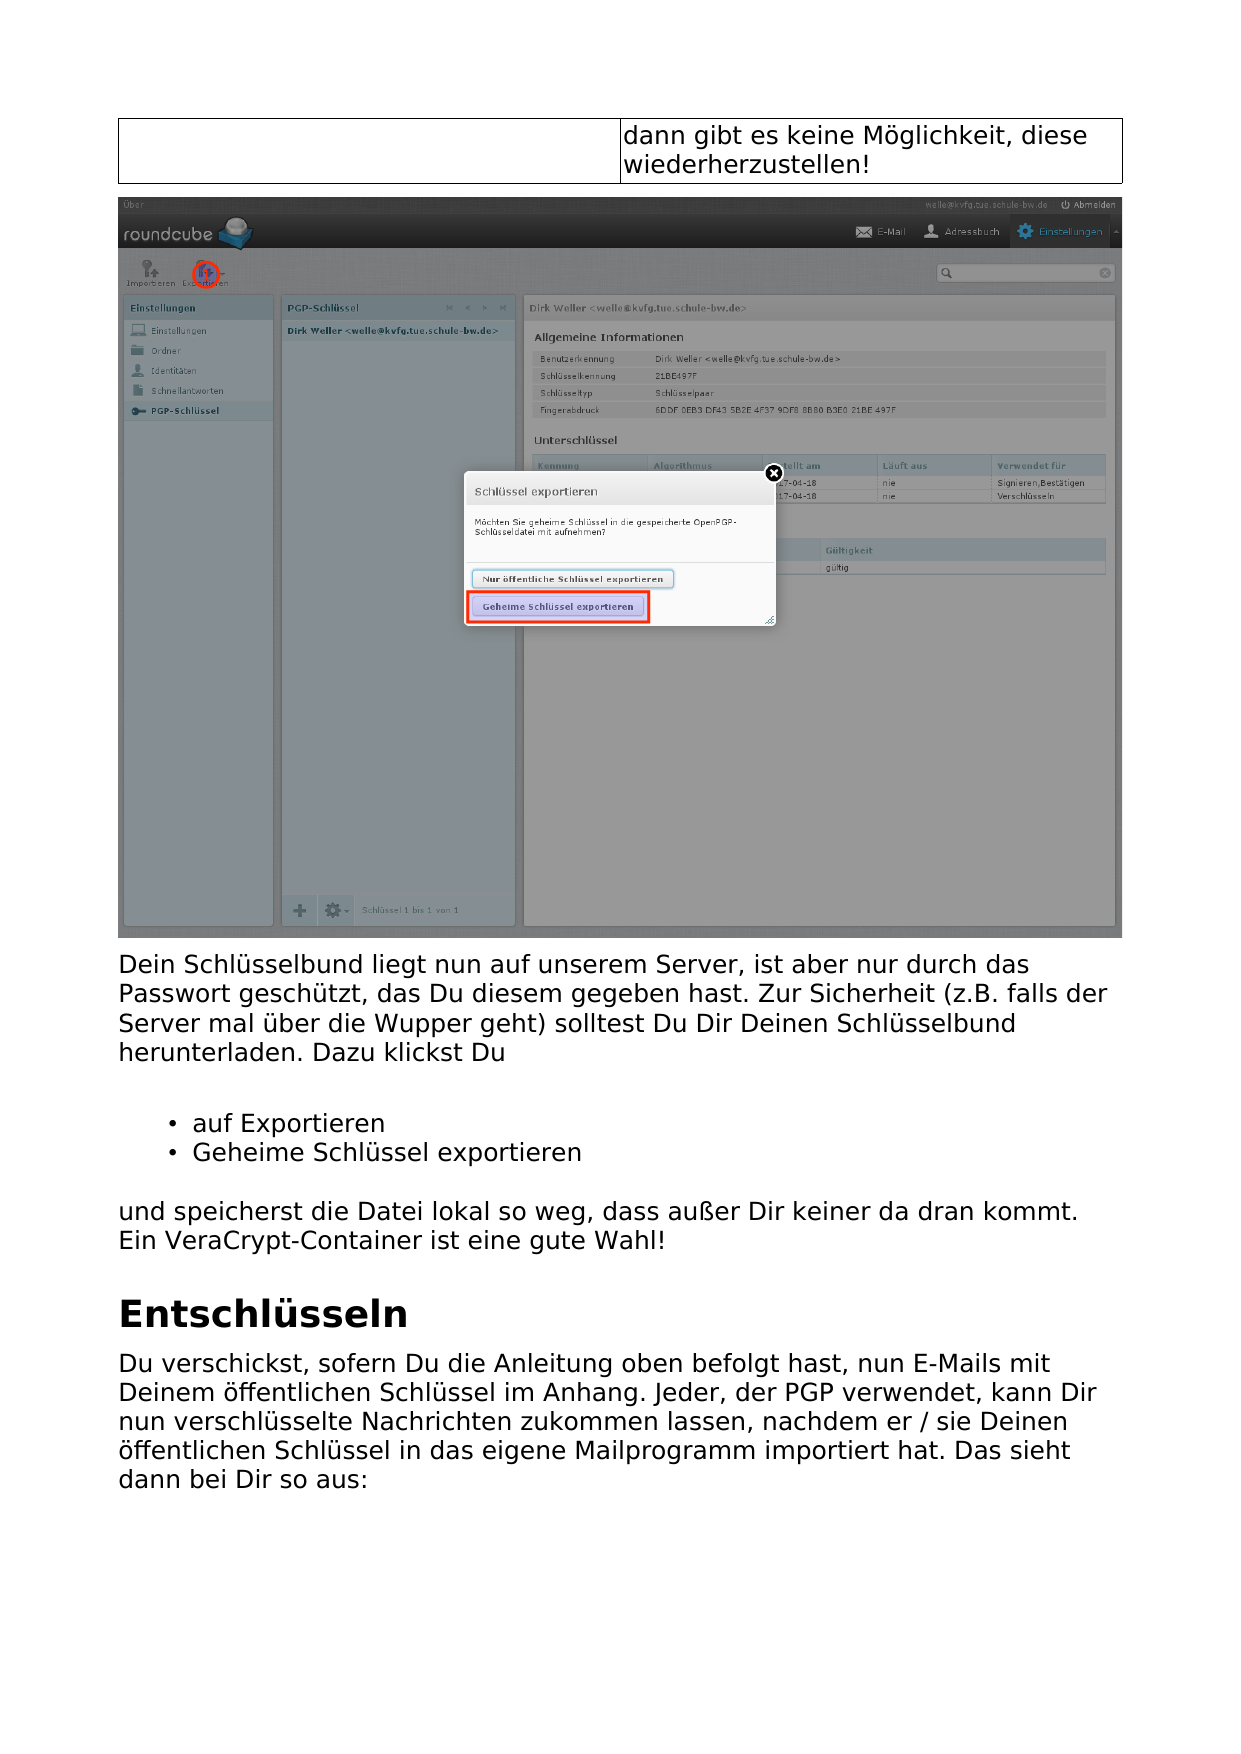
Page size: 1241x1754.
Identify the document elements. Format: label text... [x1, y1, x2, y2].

table_header [119, 119, 620, 182]
list Geheime Schlüssel exportieren [177, 1138, 1122, 1167]
picture [118, 197, 1123, 938]
list auf Exportieren [177, 1109, 1122, 1138]
text und speicherst die Datei lokal so weg, dass außer Dir keiner da dran kommt. Ein VeraCrypt-Container ist eine gute Wahl! [118, 1197, 1122, 1255]
subtitle Entschlüsseln [118, 1293, 1122, 1336]
text Dein Schlüsselbund liegt nun auf unserem Server, ist aber nur durch das Passwort geschützt, das Du diesem gegeben hast. Zur Sicherheit (z.B. falls der Server mal über die Wupper geht) solltest Du Dir Deinen Schlüsselbund herunterladen. Dazu klickst Du [118, 951, 1122, 1067]
table_header dann gibt es keine Möglichkeit, diese wiederherzustellen! [621, 119, 1122, 182]
text Du verschickst, sofern Du die Anleitung oben befolgt hast, nun E-Mails mit Deinem öffentlichen Schlüssel im Anhang. Jeder, der PGP verwendet, kann Dir nun verschlüsselte Nachrichten zukommen lassen, nachdem er / sie Deinen öffentlichen Schlüssel in das eigene Mailprogramm importiert hat. Das sieht dann bei Dir so aus: [118, 1349, 1122, 1495]
